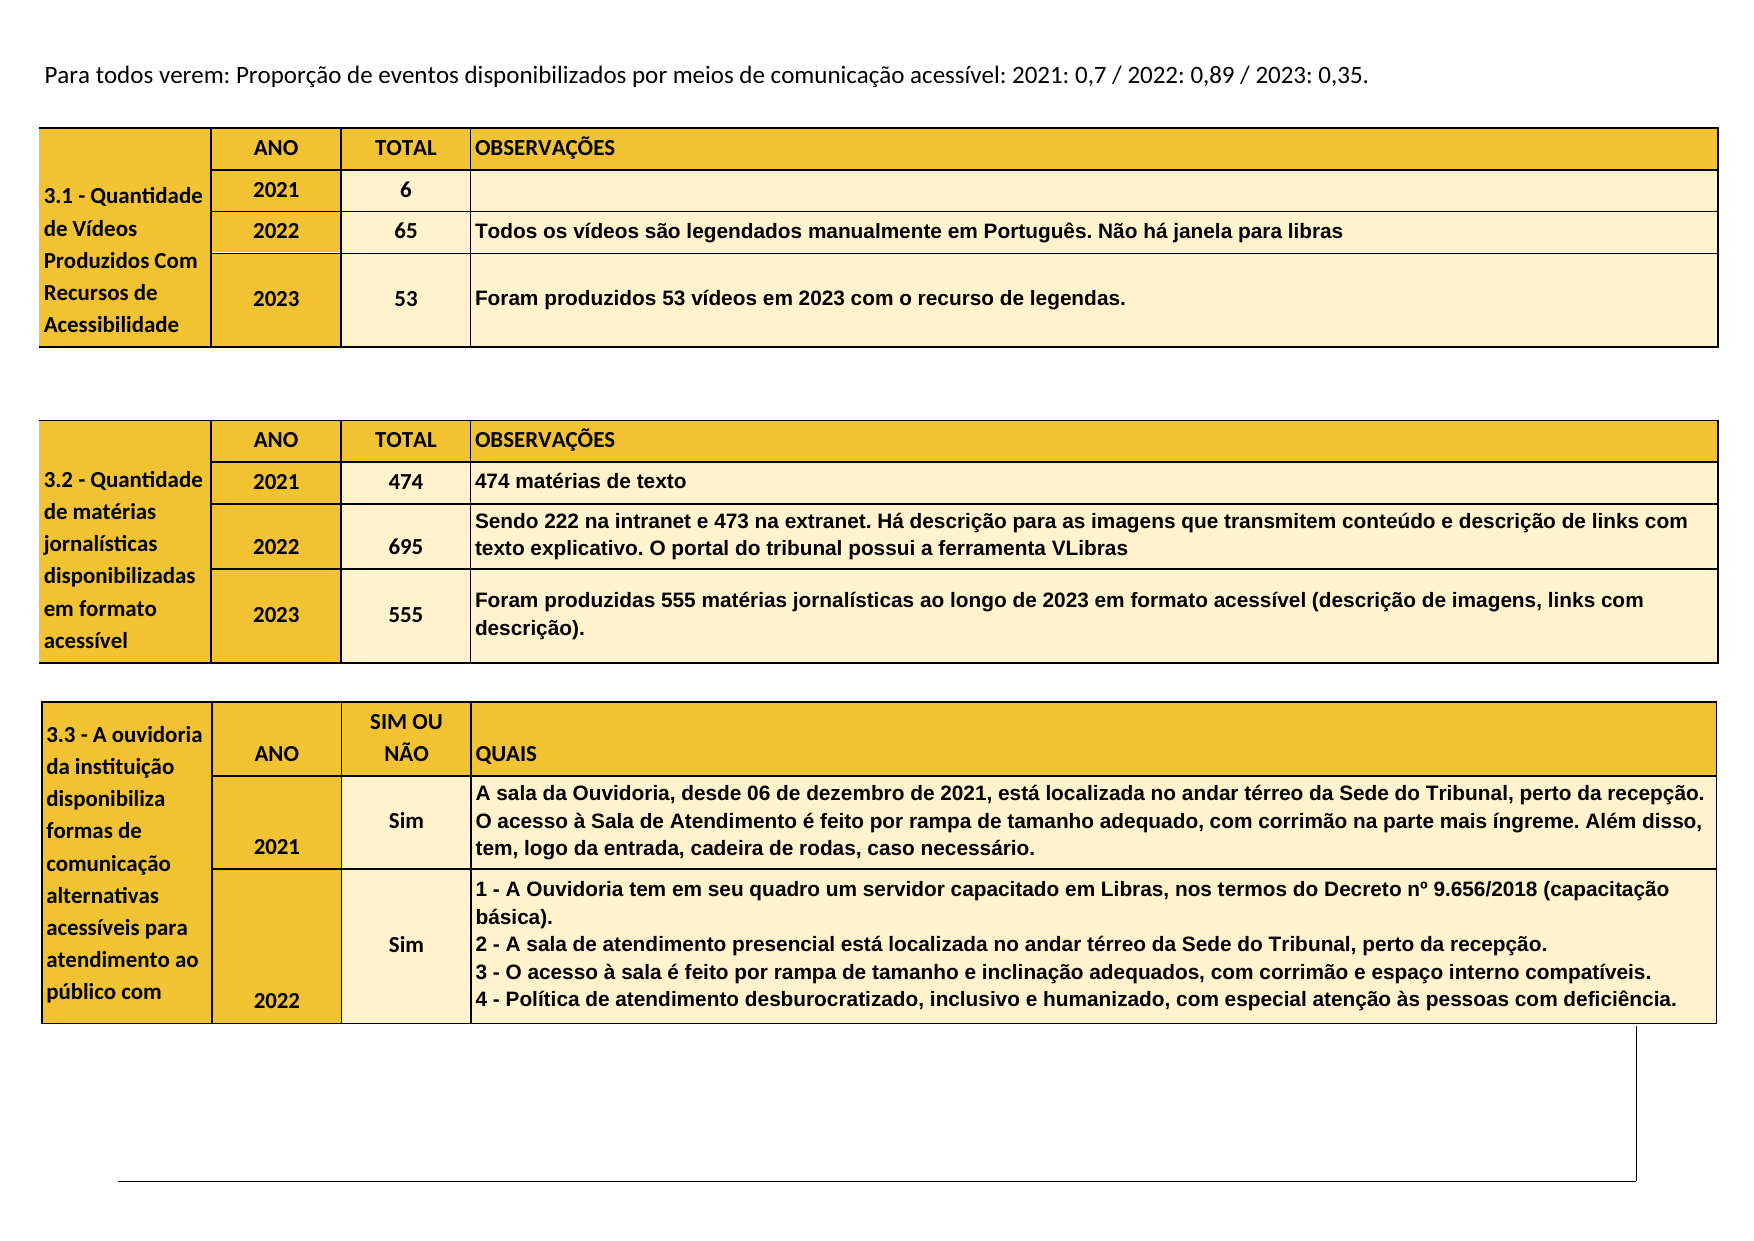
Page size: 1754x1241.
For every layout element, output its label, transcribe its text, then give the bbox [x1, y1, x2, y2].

table_cell [341, 384, 471, 419]
table_header ANO [212, 129, 340, 169]
table_cell [1071, 384, 1164, 419]
table_cell A sala da Ouvidoria, desde 06 de dezembro de 2021, está localizada no andar térreo da Sede do Tribunal, perto da recepção. O acesso à Sala de Atendimento é feito por rampa de tamanho adequado, com corrimão na parte mais íngreme. Além disso, tem, logo da entrada, cadeira de rodas, caso necessário. [472, 777, 1716, 868]
table_header SIM OU NÃO [342, 703, 470, 775]
table_cell 2022 [213, 870, 341, 1023]
table_cell [602, 384, 696, 419]
table_cell [1258, 348, 1352, 384]
text Para todos verem: Proporção de eventos disponibilizados por meios de comunicação acessível: 2021: 0,7 / 2022: 0,89 / 2023: 0,35. [44, 59, 1712, 89]
table_cell [1446, 384, 1539, 419]
table_cell [696, 384, 789, 419]
table_cell [1539, 348, 1718, 384]
table_cell [977, 384, 1071, 419]
table_cell 1 - A Ouvidoria tem em seu quadro um servidor capacitado em Libras, nos termos do Decreto nº 9.656/2018 (capacitação básica). 2 - A sala de atendimento presencial está localizada no andar térreo da Sede do Tribunal, perto da recepção. 3 - O acesso à sala é feito por rampa de tamanho e inclinação adequados, com corrimão e espaço interno compatíveis. 4 - Política de atendimento desburocratizado, inclusivo e humanizado, com especial atenção às pessoas com deficiência. [472, 870, 1716, 1023]
table_cell 53 [342, 254, 470, 346]
table_header TOTAL [342, 129, 470, 169]
table_header 3.1 - Quantidade de Vídeos Produzidos Com Recursos de Acessibilidade [39, 129, 210, 346]
table_cell [211, 384, 341, 419]
table_cell [1446, 348, 1539, 384]
table_cell [1352, 348, 1446, 384]
table_cell [211, 348, 341, 384]
table_cell [696, 348, 789, 384]
table_cell 2022 [212, 212, 340, 252]
table_cell [39, 348, 211, 384]
table_header 3.3 - A ouvidoria da instituição disponibiliza formas de comunicação alternativas acessíveis para atendimento ao público com [43, 703, 211, 1023]
table_cell [1164, 384, 1258, 419]
table_cell Foram produzidos 53 vídeos em 2023 com o recurso de legendas. [471, 254, 1717, 346]
table_cell OBSERVAÇÕES [471, 421, 1717, 461]
table_cell 6 [342, 171, 470, 211]
table_header ANO [213, 703, 341, 775]
table_cell [471, 348, 602, 384]
table_cell [602, 348, 696, 384]
table_cell [789, 348, 883, 384]
table_cell Foram produzidas 555 matérias jornalísticas ao longo de 2023 em formato acessível (descrição de imagens, links com descrição). [471, 570, 1717, 662]
table_cell 555 [342, 570, 470, 662]
table_cell [341, 348, 471, 384]
table_cell 3.2 - Quantidade de matérias jornalísticas disponibilizadas em formato acessível [39, 421, 210, 662]
table_cell 474 [342, 463, 470, 503]
table_cell ANO [212, 421, 340, 461]
table_cell 2023 [212, 570, 340, 662]
table_header QUAIS [472, 703, 1716, 775]
table_cell [977, 348, 1071, 384]
table_cell [1352, 384, 1446, 419]
table_cell 474 matérias de texto [471, 463, 1717, 503]
table_cell 695 [342, 505, 470, 568]
table_cell [883, 384, 977, 419]
table_cell 65 [342, 212, 470, 252]
table_cell [1539, 384, 1718, 419]
table_cell Sim [342, 870, 470, 1023]
table_cell 2023 [212, 254, 340, 346]
table_cell [471, 171, 1717, 211]
table_cell [1071, 348, 1164, 384]
table_cell 2021 [212, 463, 340, 503]
table_cell [1164, 348, 1258, 384]
table_cell TOTAL [342, 421, 470, 461]
table_cell [883, 348, 977, 384]
table_cell [1258, 384, 1352, 419]
table_cell Sim [342, 777, 470, 868]
table_cell 2021 [213, 777, 341, 868]
table_cell Sendo 222 na intranet e 473 na extranet. Há descrição para as imagens que transmitem conteúdo e descrição de links com texto explicativo. O portal do tribunal possui a ferramenta VLibras [471, 505, 1717, 568]
table_cell [39, 384, 211, 419]
table_cell [471, 384, 602, 419]
table_cell 2021 [212, 171, 340, 211]
table_header OBSERVAÇÕES [471, 129, 1717, 169]
table_cell Todos os vídeos são legendados manualmente em Português. Não há janela para libras [471, 212, 1717, 252]
table_cell [789, 384, 883, 419]
table_cell 2022 [212, 505, 340, 568]
